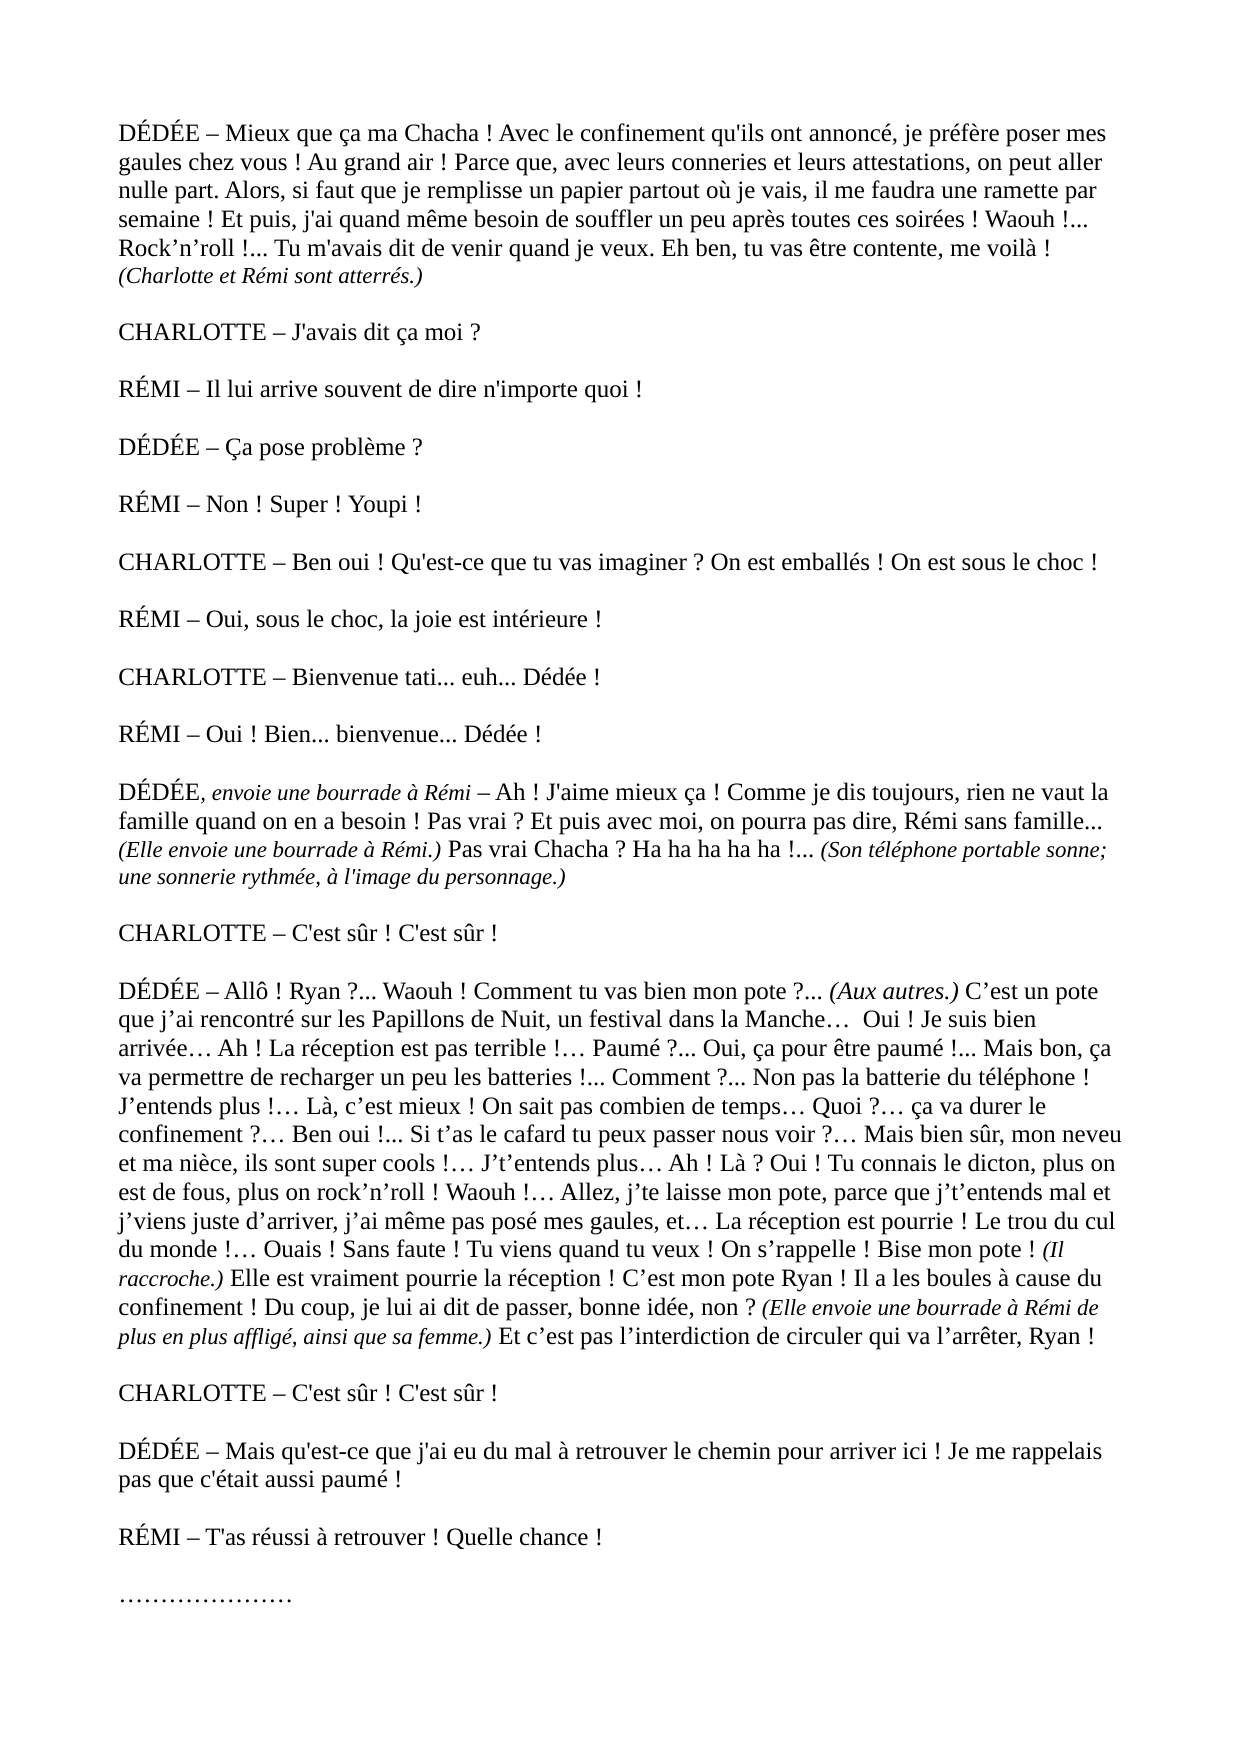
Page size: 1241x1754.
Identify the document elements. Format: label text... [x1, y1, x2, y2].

text RÉMI – T'as réussi à retrouver ! Quelle chance ! [118, 1522, 1122, 1551]
text DÉDÉE, envoie une bourrade à Rémi – Ah ! J'aime mieux ça ! Comme je dis toujours, rien ne vaut la famille quand on en a besoin ! Pas vrai ? Et puis avec moi, on pourra pas dire, Rémi sans famille... (Elle envoie une bourrade à Rémi.) Pas vrai Chacha ? Ha ha ha ha ha !... (Son téléphone portable sonne; une sonnerie rythmée, à l'image du personnage.) [118, 777, 1122, 889]
text DÉDÉE – Mais qu'est-ce que j'ai eu du mal à retrouver le chemin pour arriver ici ! Je me rappelais pas que c'était aussi paumé ! [118, 1436, 1122, 1493]
text CHARLOTTE – C'est sûr ! C'est sûr ! [118, 918, 1122, 947]
text DÉDÉE – Mieux que ça ma Chacha ! Avec le confinement qu'ils ont annoncé, je préfère poser mes gaules chez vous ! Au grand air ! Parce que, avec leurs conneries et leurs attestations, on peut aller nulle part. Alors, si faut que je remplisse un papier partout où je vais, il me faudra une ramette par semaine ! Et puis, j'ai quand même besoin de souffler un peu après toutes ces soirées ! Waouh !... Rock’n’roll !... Tu m'avais dit de venir quand je veux. Eh ben, tu vas être contente, me voilà ! (Charlotte et Rémi sont atterrés.) [118, 118, 1122, 288]
text RÉMI – Non ! Super ! Youpi ! [118, 489, 1122, 518]
text RÉMI – Il lui arrive souvent de dire n'importe quoi ! [118, 374, 1122, 403]
text CHARLOTTE – J'avais dit ça moi ? [118, 317, 1122, 346]
text CHARLOTTE – Bienvenue tati... euh... Dédée ! [118, 662, 1122, 691]
text RÉMI – Oui, sous le choc, la joie est intérieure ! [118, 604, 1122, 633]
text DÉDÉE – Allô ! Ryan ?... Waouh ! Comment tu vas bien mon pote ?... (Aux autres.) C’est un pote que j’ai rencontré sur les Papillons de Nuit, un festival dans la Manche… Oui ! Je suis bien arrivée… Ah ! La réception est pas terrible !… Paumé ?... Oui, ça pour être paumé !... Mais bon, ça va permettre de recharger un peu les batteries !... Comment ?... Non pas la batterie du téléphone ! J’entends plus !… Là, c’est mieux ! On sait pas combien de temps… Quoi ?… ça va durer le confinement ?… Ben oui !... Si t’as le cafard tu peux passer nous voir ?… Mais bien sûr, mon neveu et ma nièce, ils sont super cools !… J’t’entends plus… Ah ! Là ? Oui ! Tu connais le dicton, plus on est de fous, plus on rock’n’roll ! Waouh !… Allez, j’te laisse mon pote, parce que j’t’entends mal et j’viens juste d’arriver, j’ai même pas posé mes gaules, et… La réception est pourrie ! Le trou du cul du monde !… Ouais ! Sans faute ! Tu viens quand tu veux ! On s’rappelle ! Bise mon pote ! (Il raccroche.) Elle est vraiment pourrie la réception ! C’est mon pote Ryan ! Il a les boules à cause du confinement ! Du coup, je lui ai dit de passer, bonne idée, non ? (Elle envoie une bourrade à Rémi de plus en plus affligé, ainsi que sa femme.) Et c’est pas l’interdiction de circuler qui va l’arrêter, Ryan ! [118, 976, 1122, 1349]
text DÉDÉE – Ça pose problème ? [118, 432, 1122, 461]
text CHARLOTTE – Ben oui ! Qu'est-ce que tu vas imaginer ? On est emballés ! On est sous le choc ! [118, 547, 1122, 576]
text ………………… [118, 1579, 1122, 1608]
text RÉMI – Oui ! Bien... bienvenue... Dédée ! [118, 719, 1122, 748]
text CHARLOTTE – C'est sûr ! C'est sûr ! [118, 1378, 1122, 1407]
